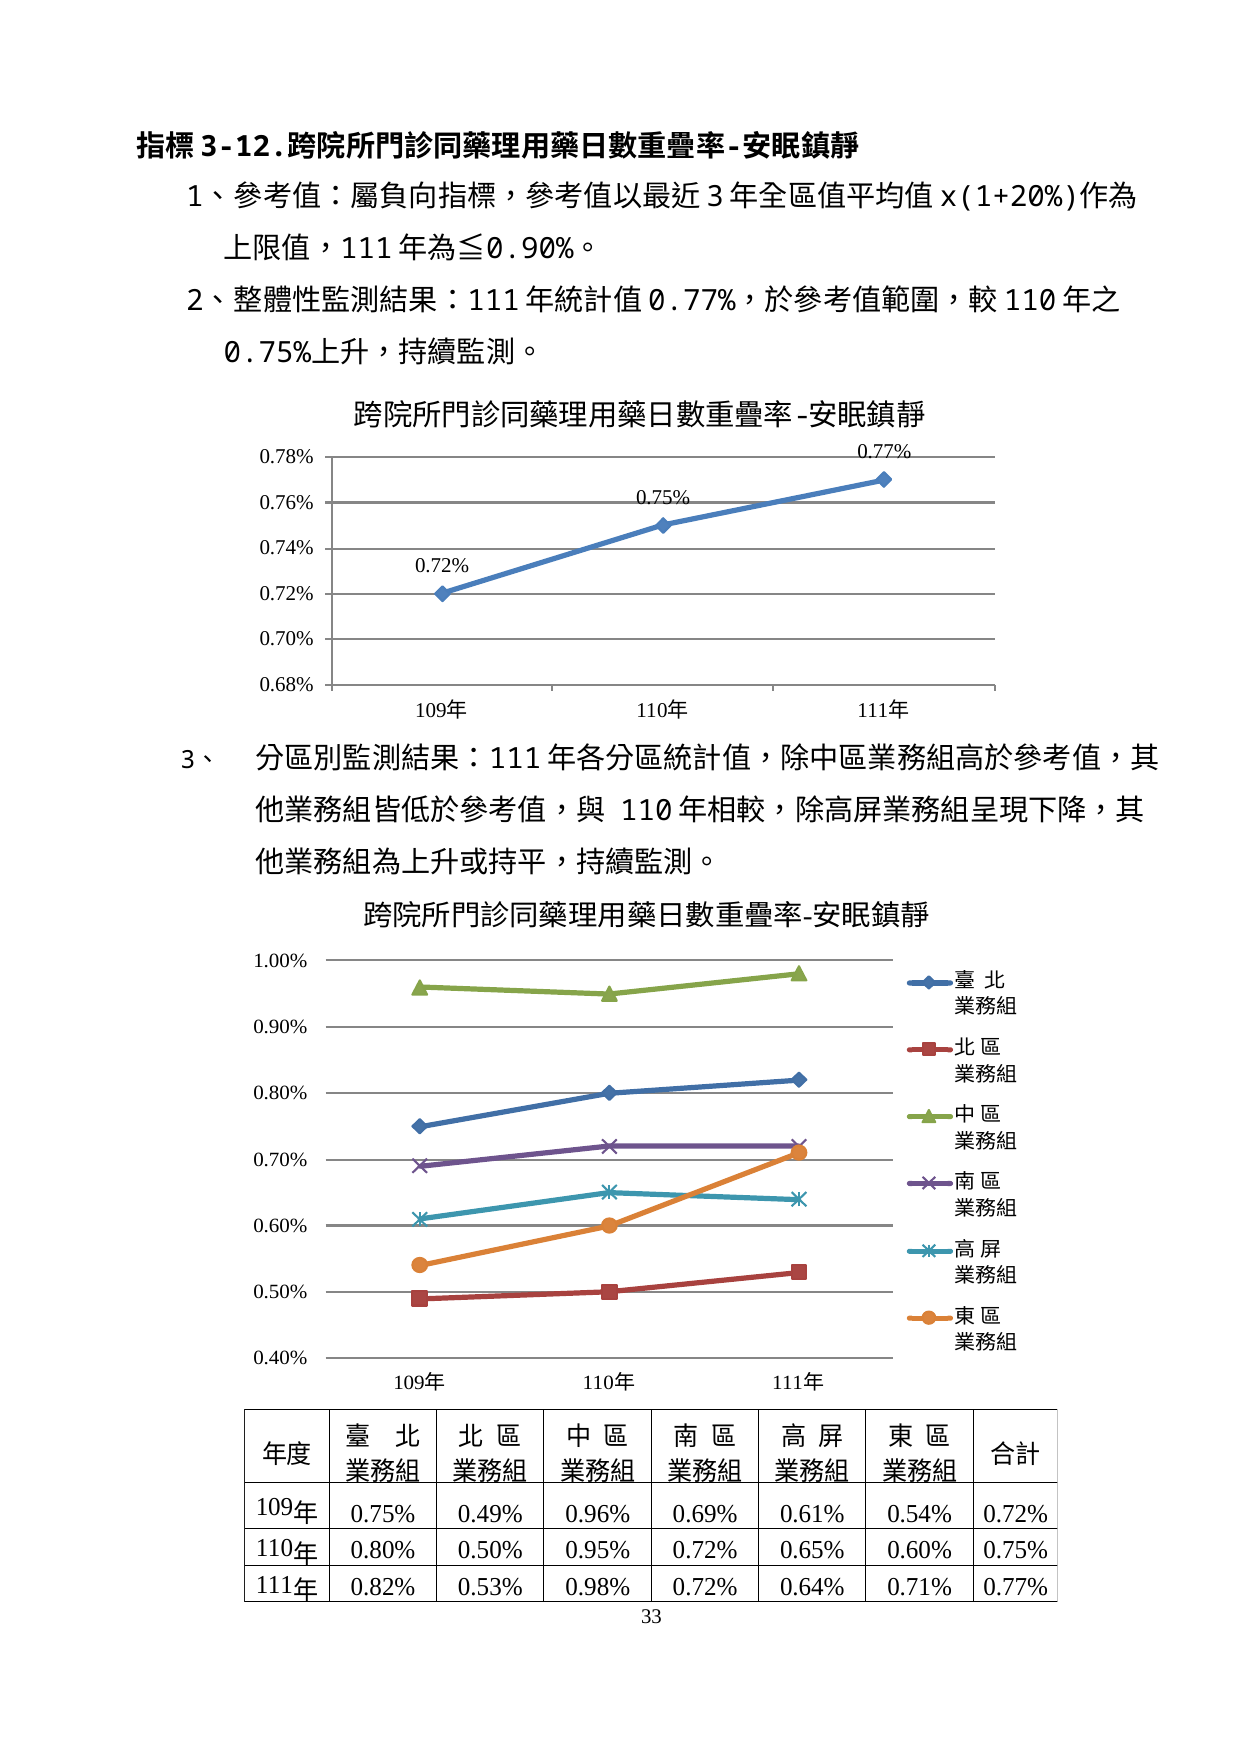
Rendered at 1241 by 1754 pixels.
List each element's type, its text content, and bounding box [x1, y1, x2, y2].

list 整體性監測結果：111年統計值0.77%，於參考值範圍，較110年之0.75%上升，持續監測。 [186, 269, 1167, 373]
list 參考值：屬負向指標，參考值以最近3年全區值平均值x(1+20%)作為上限值，111年為≦0.90%。 [186, 164, 1167, 269]
subtitle 指標3-12.跨院所門診同藥理用藥日數重疊率-安眠鎮靜 [136, 122, 1167, 164]
list 分區別監測結果：111年各分區統計值，除中區業務組高於參考值，其他業務組皆低於參考值，與 110年相較，除高屏業務組呈現下降，其他業務組為上升或持平，持續監測。 [180, 726, 1167, 883]
